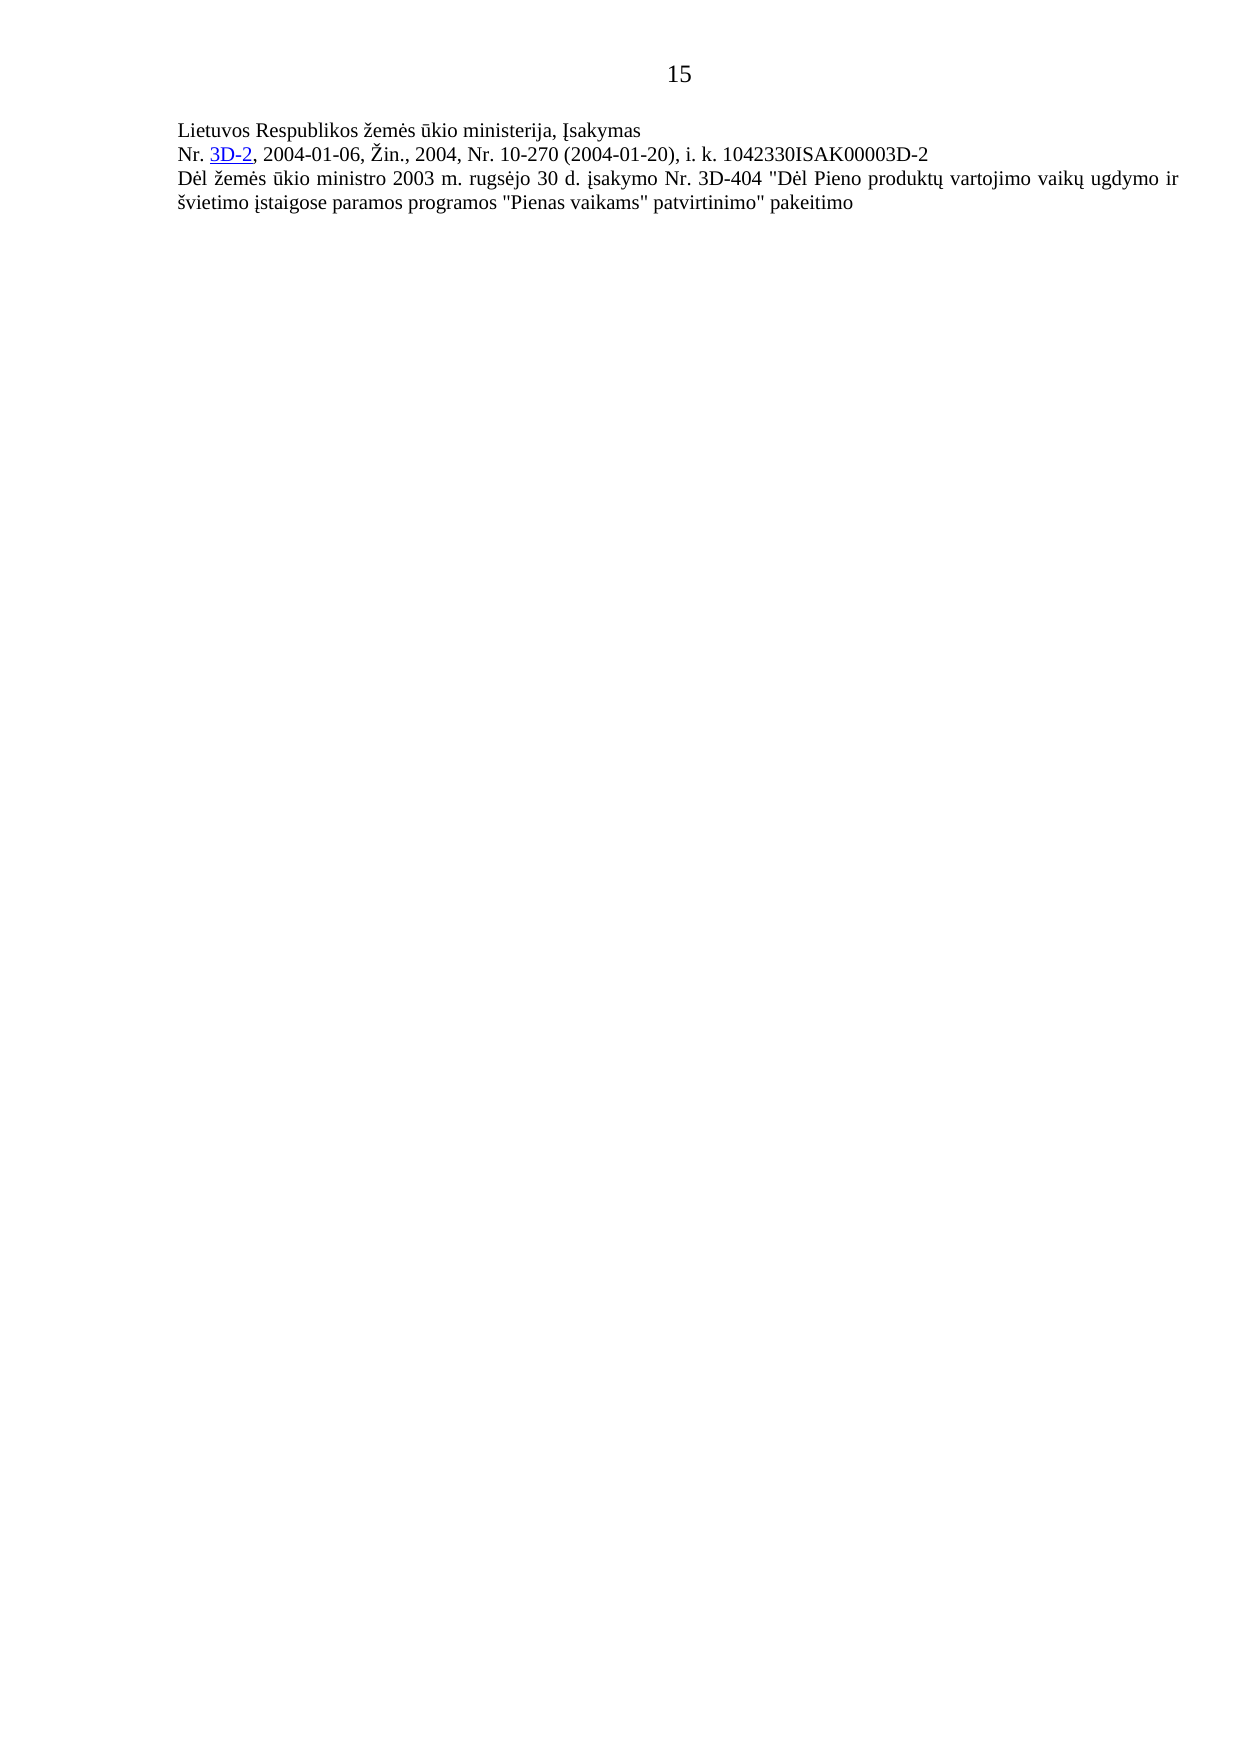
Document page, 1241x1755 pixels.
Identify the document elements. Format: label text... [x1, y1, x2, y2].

text Lietuvos Respublikos žemės ūkio ministerija, Įsakymas [177, 118, 1181, 142]
text Nr. 3D-2, 2004-01-06, Žin., 2004, Nr. 10-270 (2004-01-20), i. k. 1042330ISAK00003D-2 [177, 142, 1181, 166]
text Dėl žemės ūkio ministro 2003 m. rugsėjo 30 d. įsakymo Nr. 3D-404 "Dėl Pieno produktų vartojimo vaikų ugdymo ir švietimo įstaigose paramos programos "Pienas vaikams" patvirtinimo" pakeitimo [177, 166, 1181, 214]
